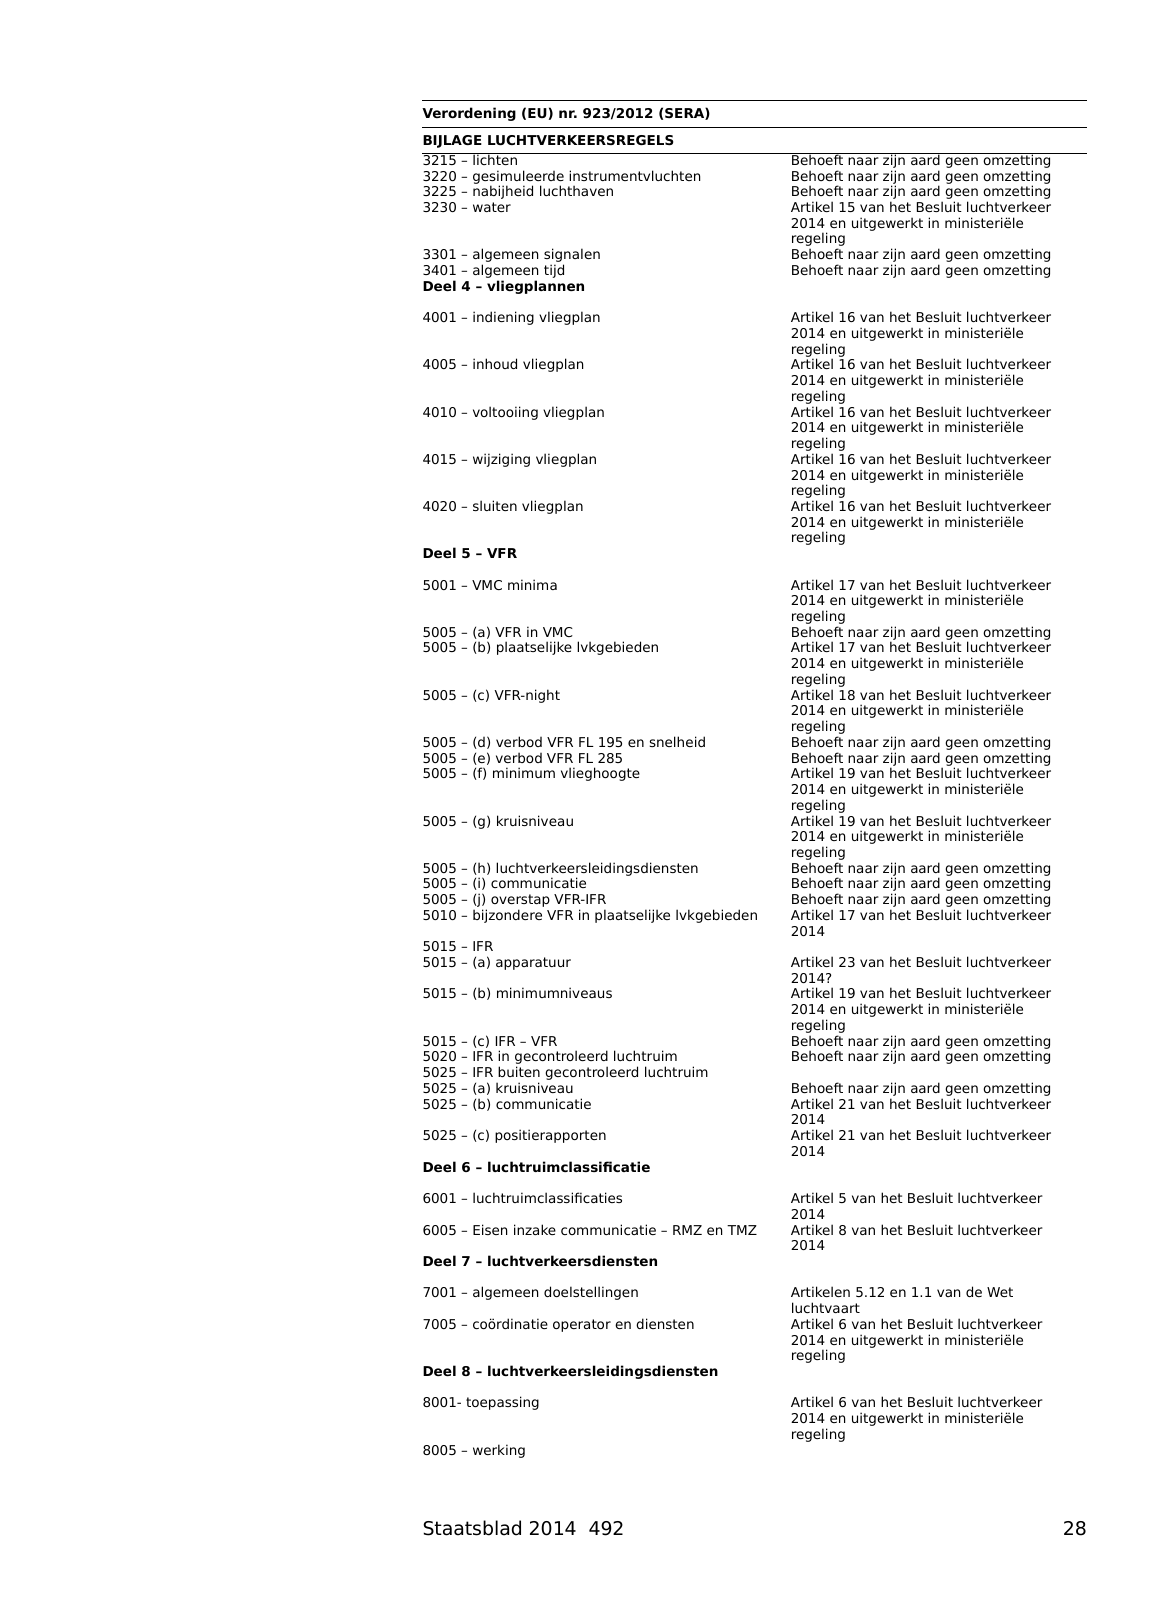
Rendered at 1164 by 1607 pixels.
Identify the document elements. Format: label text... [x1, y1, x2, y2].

table_cell 5005 – (f) minimum vlieghoogte [422, 766, 784, 813]
table_cell Artikel 8 van het Besluit luchtverkeer 2014 [785, 1222, 1087, 1254]
table_cell [785, 279, 1087, 294]
table_cell [785, 1175, 1087, 1191]
table_cell Artikel 19 van het Besluit luchtverkeer 2014 en uitgewerkt in ministeriële regeling [785, 813, 1087, 861]
table_cell [785, 1254, 1087, 1269]
table_cell Behoeft naar zijn aard geen omzetting [785, 184, 1087, 200]
table_cell Artikel 17 van het Besluit luchtverkeer 2014 en uitgewerkt in ministeriële regeling [785, 578, 1087, 624]
table_cell [422, 562, 784, 577]
table_cell 5015 – IFR [422, 939, 784, 955]
table_cell 7005 – coördinatie operator en diensten [422, 1317, 784, 1364]
table_cell 5025 – (a) kruisniveau [422, 1081, 784, 1096]
table_cell Artikel 6 van het Besluit luchtverkeer 2014 en uitgewerkt in ministeriële regeling [785, 1317, 1087, 1364]
table_cell Artikel 19 van het Besluit luchtverkeer 2014 en uitgewerkt in ministeriële regeling [785, 766, 1087, 813]
table_cell 4005 – inhoud vliegplan [422, 357, 784, 404]
table_cell Behoeft naar zijn aard geen omzetting [785, 861, 1087, 876]
table_cell Artikel 19 van het Besluit luchtverkeer 2014 en uitgewerkt in ministeriële regeling [785, 986, 1087, 1033]
table_cell Behoeft naar zijn aard geen omzetting [785, 750, 1087, 766]
table_cell Artikel 5 van het Besluit luchtverkeer 2014 [785, 1191, 1087, 1222]
table_cell 5005 – (e) verbod VFR FL 285 [422, 750, 784, 766]
table_cell 5025 – (c) positierapporten [422, 1128, 784, 1159]
table_cell [785, 1270, 1087, 1285]
table_cell Artikel 17 van het Besluit luchtverkeer 2014 [785, 908, 1087, 939]
table_cell 5010 – bijzondere VFR in plaatselijke lvkgebieden [422, 908, 784, 939]
table_cell Behoeft naar zijn aard geen omzetting [785, 892, 1087, 908]
table_cell [422, 1175, 784, 1191]
table_cell 5001 – VMC minima [422, 578, 784, 624]
table_cell 5005 – (c) VFR-night [422, 688, 784, 735]
table_cell Deel 4 – vliegplannen [422, 279, 784, 294]
table_cell Artikel 16 van het Besluit luchtverkeer 2014 en uitgewerkt in ministeriële regeling [785, 499, 1087, 546]
table_cell Behoeft naar zijn aard geen omzetting [785, 169, 1087, 184]
table_cell 5015 – (c) IFR – VFR [422, 1034, 784, 1049]
table_cell Behoeft naar zijn aard geen omzetting [785, 735, 1087, 750]
table_cell 5005 – (g) kruisniveau [422, 813, 784, 861]
table_cell 5005 – (b) plaatselijke lvkgebieden [422, 640, 784, 687]
table_cell 5015 – (a) apparatuur [422, 955, 784, 986]
table_cell Artikel 18 van het Besluit luchtverkeer 2014 en uitgewerkt in ministeriële regeling [785, 688, 1087, 735]
table_cell Behoeft naar zijn aard geen omzetting [785, 247, 1087, 263]
table_cell [785, 1443, 1087, 1458]
table_cell Deel 8 – luchtverkeersleidingsdiensten [422, 1364, 784, 1379]
table_cell Artikel 21 van het Besluit luchtverkeer 2014 [785, 1128, 1087, 1159]
table_cell 5005 – (d) verbod VFR FL 195 en snelheid [422, 735, 784, 750]
table_cell 5025 – (b) communicatie [422, 1096, 784, 1128]
table_header Verordening (EU) nr. 923/2012 (SERA) [422, 101, 784, 127]
table_cell Deel 6 – luchtruimclassificatie [422, 1159, 784, 1175]
table_cell Artikel 17 van het Besluit luchtverkeer 2014 en uitgewerkt in ministeriële regeling [785, 640, 1087, 687]
table_cell [785, 1380, 1087, 1395]
table_cell Behoeft naar zijn aard geen omzetting [785, 876, 1087, 892]
table_cell Behoeft naar zijn aard geen omzetting [785, 1081, 1087, 1096]
table_cell BIJLAGE LUCHTVERKEERSREGELS [422, 128, 784, 153]
table_header [785, 101, 1087, 127]
table_cell 3225 – nabijheid luchthaven [422, 184, 784, 200]
table_cell [422, 1270, 784, 1285]
table_cell 5025 – IFR buiten gecontroleerd luchtruim [422, 1065, 784, 1081]
table_cell [785, 1065, 1087, 1081]
table_cell 5015 – (b) minimumniveaus [422, 986, 784, 1033]
table_cell Behoeft naar zijn aard geen omzetting [785, 263, 1087, 278]
table_cell Artikel 16 van het Besluit luchtverkeer 2014 en uitgewerkt in ministeriële regeling [785, 452, 1087, 499]
table_cell Artikel 6 van het Besluit luchtverkeer 2014 en uitgewerkt in ministeriële regeling [785, 1395, 1087, 1442]
table_cell Artikel 16 van het Besluit luchtverkeer 2014 en uitgewerkt in ministeriële regeling [785, 357, 1087, 404]
table_cell Artikelen 5.12 en 1.1 van de Wet luchtvaart [785, 1285, 1087, 1317]
table_cell [785, 939, 1087, 955]
table_cell Artikel 16 van het Besluit luchtverkeer 2014 en uitgewerkt in ministeriële regeling [785, 310, 1087, 357]
table_cell [422, 294, 784, 310]
table_cell [785, 546, 1087, 562]
table_cell [785, 128, 1087, 153]
table_cell 6005 – Eisen inzake communicatie – RMZ en TMZ [422, 1222, 784, 1254]
table_cell Artikel 23 van het Besluit luchtverkeer 2014? [785, 955, 1087, 986]
table_cell 3401 – algemeen tijd [422, 263, 784, 278]
table_cell 3301 – algemeen signalen [422, 247, 784, 263]
table_cell Deel 7 – luchtverkeersdiensten [422, 1254, 784, 1269]
table_cell 4001 – indiening vliegplan [422, 310, 784, 357]
table_cell 3230 – water [422, 200, 784, 247]
table_cell [785, 562, 1087, 577]
table_cell 7001 – algemeen doelstellingen [422, 1285, 784, 1317]
table_cell 5005 – (j) overstap VFR-IFR [422, 892, 784, 908]
table_cell 4020 – sluiten vliegplan [422, 499, 784, 546]
table_cell 8005 – werking [422, 1443, 784, 1458]
table_cell Behoeft naar zijn aard geen omzetting [785, 154, 1087, 168]
table_cell Artikel 21 van het Besluit luchtverkeer 2014 [785, 1096, 1087, 1128]
table_cell 3215 – lichten [422, 154, 784, 168]
table_cell 4015 – wijziging vliegplan [422, 452, 784, 499]
table_cell Artikel 16 van het Besluit luchtverkeer 2014 en uitgewerkt in ministeriële regeling [785, 404, 1087, 452]
table_cell Behoeft naar zijn aard geen omzetting [785, 1034, 1087, 1049]
table_cell 5020 – IFR in gecontroleerd luchtruim [422, 1049, 784, 1065]
table_cell 6001 – luchtruimclassificaties [422, 1191, 784, 1222]
table_cell Deel 5 – VFR [422, 546, 784, 562]
table_cell 4010 – voltooiing vliegplan [422, 404, 784, 452]
table_cell [785, 294, 1087, 310]
table_cell 3220 – gesimuleerde instrumentvluchten [422, 169, 784, 184]
table_cell 8001- toepassing [422, 1395, 784, 1442]
table_cell 5005 – (a) VFR in VMC [422, 625, 784, 640]
table_cell Behoeft naar zijn aard geen omzetting [785, 1049, 1087, 1065]
table_cell 5005 – (h) luchtverkeersleidingsdiensten [422, 861, 784, 876]
table_cell Behoeft naar zijn aard geen omzetting [785, 625, 1087, 640]
table_cell 5005 – (i) communicatie [422, 876, 784, 892]
table_cell [785, 1364, 1087, 1379]
table_cell [785, 1159, 1087, 1175]
table_cell [422, 1380, 784, 1395]
table_cell Artikel 15 van het Besluit luchtverkeer 2014 en uitgewerkt in ministeriële regeling [785, 200, 1087, 247]
